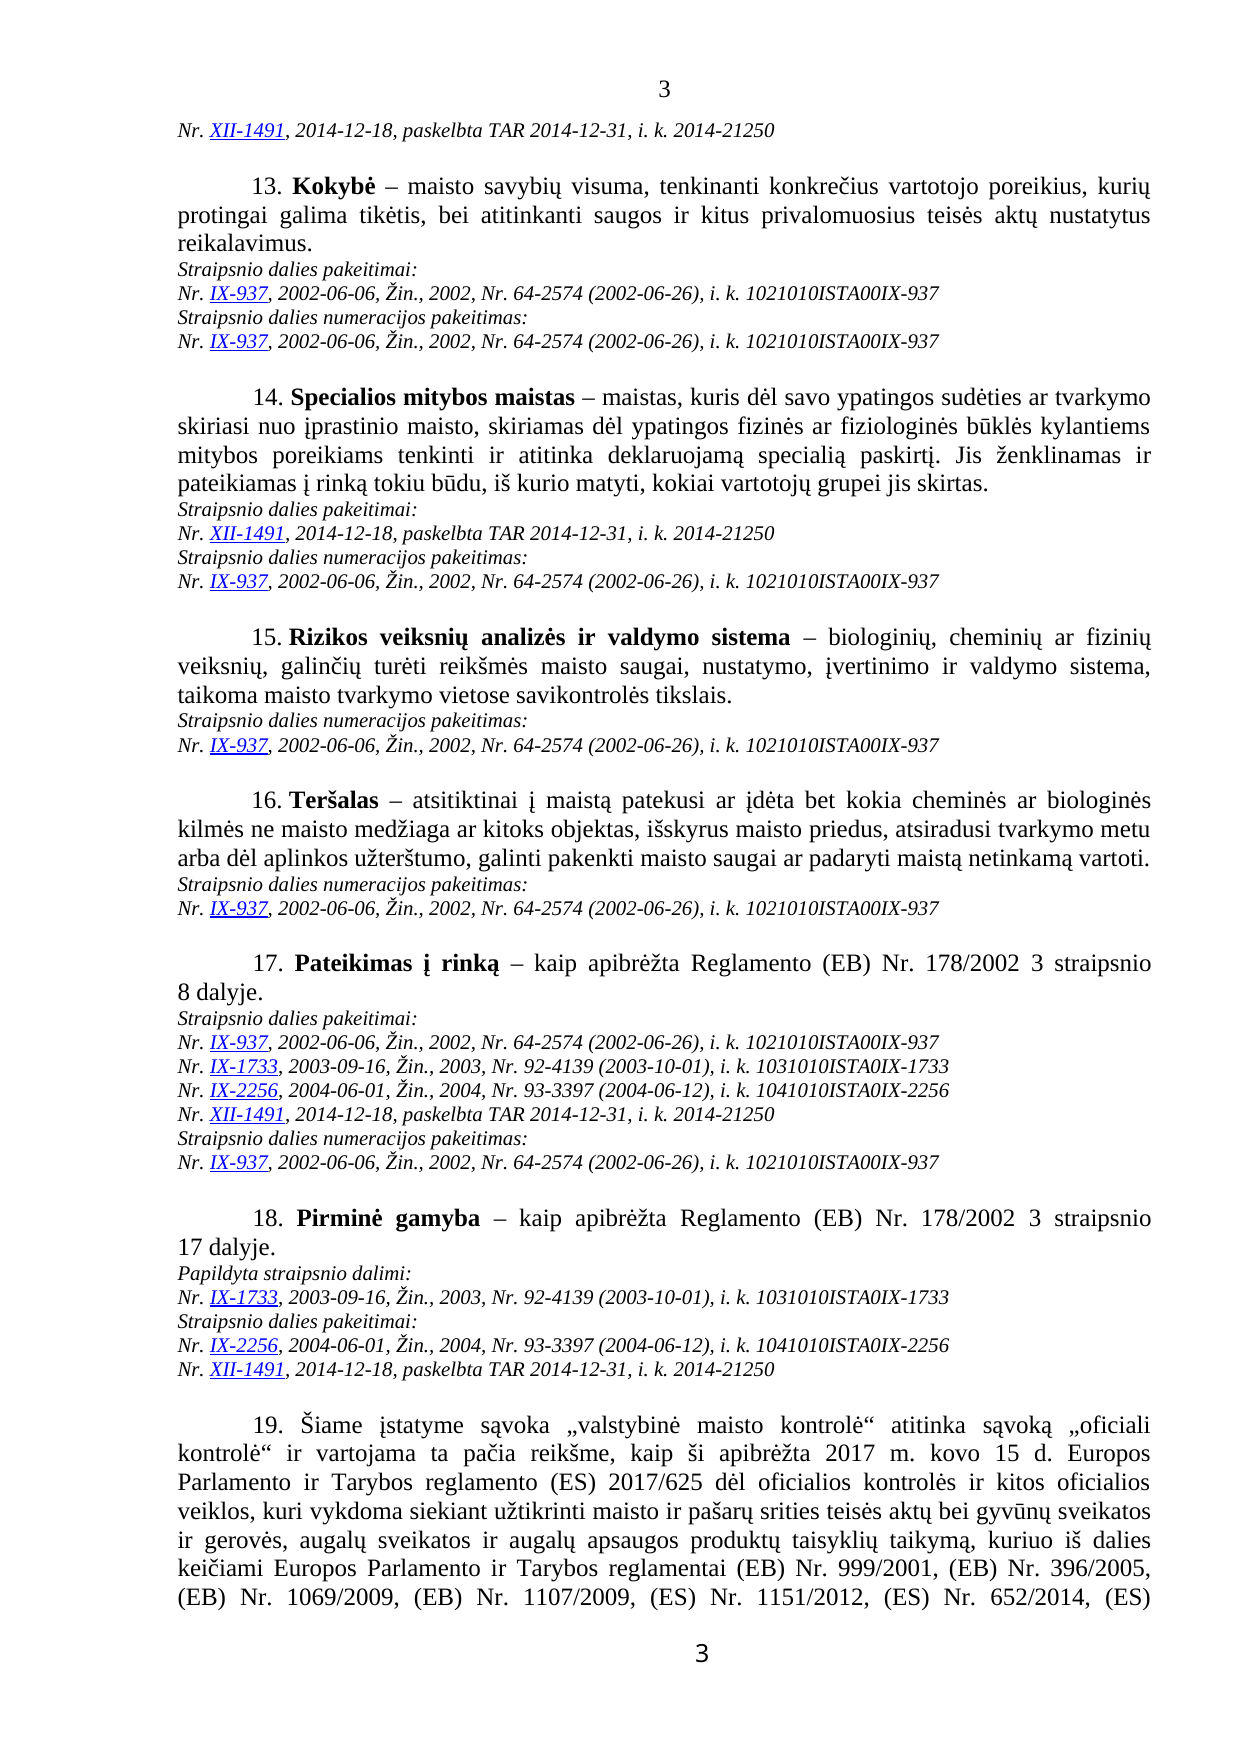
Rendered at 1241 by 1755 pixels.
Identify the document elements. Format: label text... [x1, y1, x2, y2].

text Nr. IX-1733, 2003-09-16, Žin., 2003, Nr. 92-4139 (2003-10-01), i. k. 1031010ISTA0IX-1733 [177, 1285, 1152, 1309]
text Straipsnio dalies pakeitimai: [177, 1309, 1152, 1333]
text Nr. IX-937, 2002-06-06, Žin., 2002, Nr. 64-2574 (2002-06-26), i. k. 1021010ISTA00IX-937 [177, 281, 1152, 305]
text Nr. IX-937, 2002-06-06, Žin., 2002, Nr. 64-2574 (2002-06-26), i. k. 1021010ISTA00IX-937 [177, 896, 1152, 920]
text Straipsnio dalies numeracijos pakeitimas: [177, 545, 1152, 569]
text 19. Šiame įstatyme sąvoka „valstybinė maisto kontrolė“ atitinka sąvoką „oficiali kontrolė“ ir vartojama ta pačia reikšme, kaip ši apibrėžta 2017 m. kovo 15 d. Europos Parlamento ir Tarybos reglamento (ES) 2017/625 dėl oficialios kontrolės ir kitos oficialios veiklos, kuri vykdoma siekiant užtikrinti maisto ir pašarų srities teisės aktų bei gyvūnų sveikatos ir gerovės, augalų sveikatos ir augalų apsaugos produktų taisyklių taikymą, kuriuo iš dalies keičiami Europos Parlamento ir Tarybos reglamentai (EB) Nr. 999/2001, (EB) Nr. 396/2005, (EB) Nr. 1069/2009, (EB) Nr. 1107/2009, (ES) Nr. 1151/2012, (ES) Nr. 652/2014, (ES) [177, 1410, 1152, 1611]
text Nr. XII-1491, 2014-12-18, paskelbta TAR 2014-12-31, i. k. 2014-21250 [177, 521, 1152, 545]
text Nr. IX-937, 2002-06-06, Žin., 2002, Nr. 64-2574 (2002-06-26), i. k. 1021010ISTA00IX-937 [177, 1030, 1152, 1054]
text Straipsnio dalies pakeitimai: [177, 1006, 1152, 1030]
text Nr. IX-2256, 2004-06-01, Žin., 2004, Nr. 93-3397 (2004-06-12), i. k. 1041010ISTA0IX-2256 [177, 1078, 1152, 1102]
text Nr. XII-1491, 2014-12-18, paskelbta TAR 2014-12-31, i. k. 2014-21250 [177, 1357, 1152, 1381]
text 16. Teršalas – atsitiktinai į maistą patekusi ar įdėta bet kokia cheminės ar biologinės kilmės ne maisto medžiaga ar kitoks objektas, išskyrus maisto priedus, atsiradusi tvarkymo metu arba dėl aplinkos užterštumo, galinti pakenkti maisto saugai ar padaryti maistą netinkamą vartoti. [177, 785, 1152, 872]
text 14. Specialios mitybos maistas – maistas, kuris dėl savo ypatingos sudėties ar tvarkymo skiriasi nuo įprastinio maisto, skiriamas dėl ypatingos fizinės ar fiziologinės būklės kylantiems mitybos poreikiams tenkinti ir atitinka deklaruojamą specialią paskirtį. Jis ženklinamas ir pateikiamas į rinką tokiu būdu, iš kurio matyti, kokiai vartotojų grupei jis skirtas. [177, 382, 1152, 497]
text Nr. IX-937, 2002-06-06, Žin., 2002, Nr. 64-2574 (2002-06-26), i. k. 1021010ISTA00IX-937 [177, 732, 1152, 757]
text Nr. IX-1733, 2003-09-16, Žin., 2003, Nr. 92-4139 (2003-10-01), i. k. 1031010ISTA0IX-1733 [177, 1054, 1152, 1078]
text 13. Kokybė – maisto savybių visuma, tenkinanti konkrečius vartotojo poreikius, kurių protingai galima tikėtis, bei atitinkanti saugos ir kitus privalomuosius teisės aktų nustatytus reikalavimus. [177, 171, 1152, 257]
text Nr. XII-1491, 2014-12-18, paskelbta TAR 2014-12-31, i. k. 2014-21250 [177, 1102, 1152, 1126]
text Straipsnio dalies numeracijos pakeitimas: [177, 708, 1152, 732]
text 18. Pirminė gamyba – kaip apibrėžta Reglamento (EB) Nr. 178/2002 3 straipsnio 17 dalyje. [177, 1203, 1152, 1261]
text Straipsnio dalies numeracijos pakeitimas: [177, 872, 1152, 896]
text Nr. IX-2256, 2004-06-01, Žin., 2004, Nr. 93-3397 (2004-06-12), i. k. 1041010ISTA0IX-2256 [177, 1333, 1152, 1357]
text Nr. IX-937, 2002-06-06, Žin., 2002, Nr. 64-2574 (2002-06-26), i. k. 1021010ISTA00IX-937 [177, 1150, 1152, 1174]
text Straipsnio dalies pakeitimai: [177, 257, 1152, 281]
text 15. Rizikos veiksnių analizės ir valdymo sistema – biologinių, cheminių ar fizinių veiksnių, galinčių turėti reikšmės maisto saugai, nustatymo, įvertinimo ir valdymo sistema, taikoma maisto tvarkymo vietose savikontrolės tikslais. [177, 622, 1152, 708]
text 17. Pateikimas į rinką – kaip apibrėžta Reglamento (EB) Nr. 178/2002 3 straipsnio 8 dalyje. [177, 948, 1152, 1006]
text Straipsnio dalies pakeitimai: [177, 497, 1152, 521]
text Papildyta straipsnio dalimi: [177, 1261, 1152, 1285]
text Straipsnio dalies numeracijos pakeitimas: [177, 1126, 1152, 1150]
text Nr. IX-937, 2002-06-06, Žin., 2002, Nr. 64-2574 (2002-06-26), i. k. 1021010ISTA00IX-937 [177, 329, 1152, 353]
text Straipsnio dalies numeracijos pakeitimas: [177, 305, 1152, 329]
text Nr. XII-1491, 2014-12-18, paskelbta TAR 2014-12-31, i. k. 2014-21250 [177, 118, 1152, 142]
text Nr. IX-937, 2002-06-06, Žin., 2002, Nr. 64-2574 (2002-06-26), i. k. 1021010ISTA00IX-937 [177, 569, 1152, 593]
